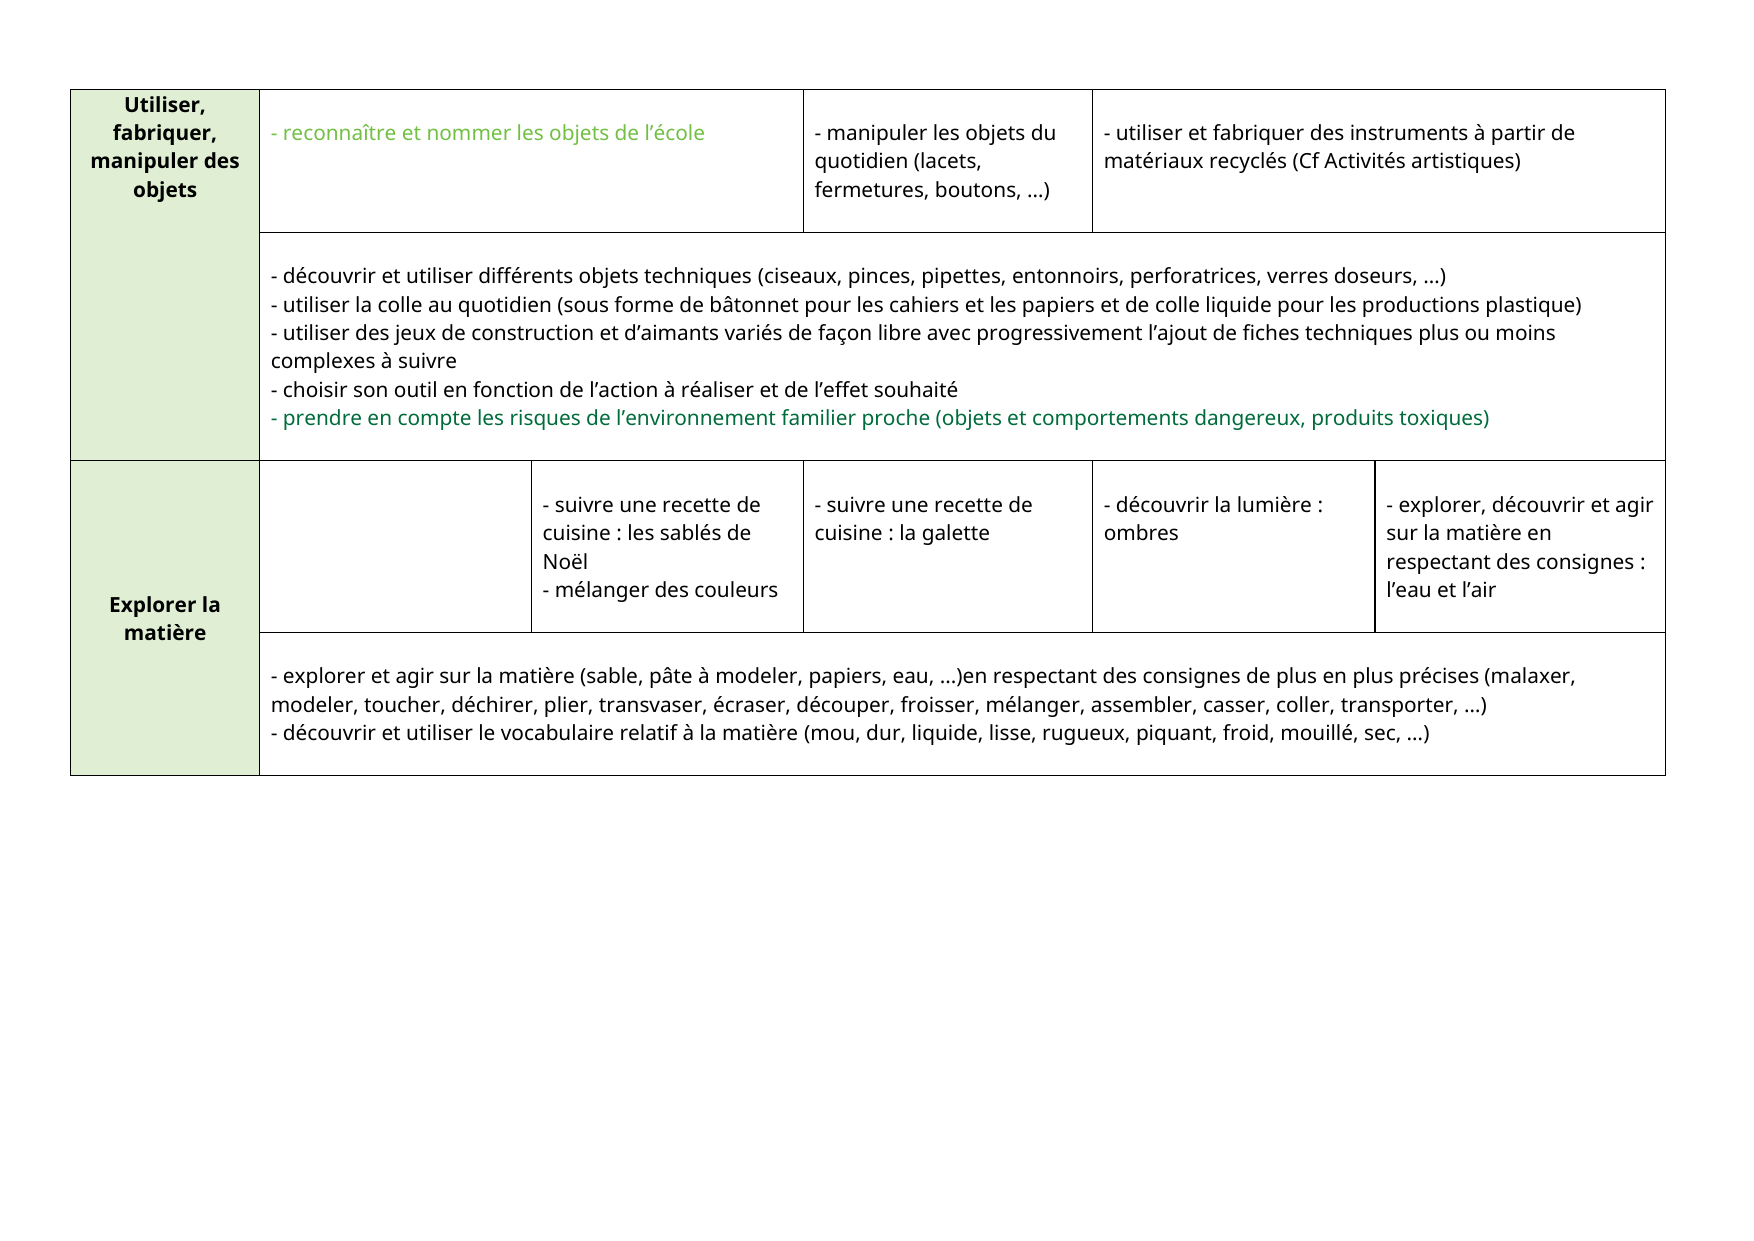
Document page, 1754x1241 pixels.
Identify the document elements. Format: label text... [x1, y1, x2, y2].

table_cell - manipuler les objets du quotidien (lacets, fermetures, boutons, …) [804, 90, 1092, 232]
table_cell - suivre une recette de cuisine : les sablés de Noël - mélanger des couleurs [532, 461, 803, 632]
table_cell - découvrir et utiliser différents objets techniques (ciseaux, pinces, pipettes, entonnoirs, perforatrices, verres doseurs, …) - utiliser la colle au quotidien (sous forme de bâtonnet pour les cahiers et les papiers et de colle liquide pour les productions plastique) - utiliser des jeux de construction et d’aimants variés de façon libre avec progressivement l’ajout de fiches techniques plus ou moins complexes à suivre - choisir son outil en fonction de l’action à réaliser et de l’effet souhaité - prendre en compte les risques de l’environnement familier proche (objets et comportements dangereux, produits toxiques) [260, 233, 1665, 460]
table_cell - utiliser et fabriquer des instruments à partir de matériaux recyclés (Cf Activités artistiques) [1093, 90, 1665, 232]
table_cell Explorer la matière [71, 461, 259, 775]
table_cell - découvrir la lumière : ombres [1093, 461, 1374, 632]
table_cell - suivre une recette de cuisine : la galette [804, 461, 1092, 632]
table_cell - reconnaître et nommer les objets de l’école [260, 90, 803, 232]
table_cell - explorer et agir sur la matière (sable, pâte à modeler, papiers, eau, ...)en respectant des consignes de plus en plus précises (malaxer, modeler, toucher, déchirer, plier, transvaser, écraser, découper, froisser, mélanger, assembler, casser, coller, transporter, …) - découvrir et utiliser le vocabulaire relatif à la matière (mou, dur, liquide, lisse, rugueux, piquant, froid, mouillé, sec, …) [260, 633, 1665, 775]
table_cell - explorer, découvrir et agir sur la matière en respectant des consignes : l’eau et l’air [1376, 461, 1665, 632]
table_cell Utiliser, fabriquer, manipuler des objets [71, 90, 259, 460]
table_cell [260, 461, 531, 632]
